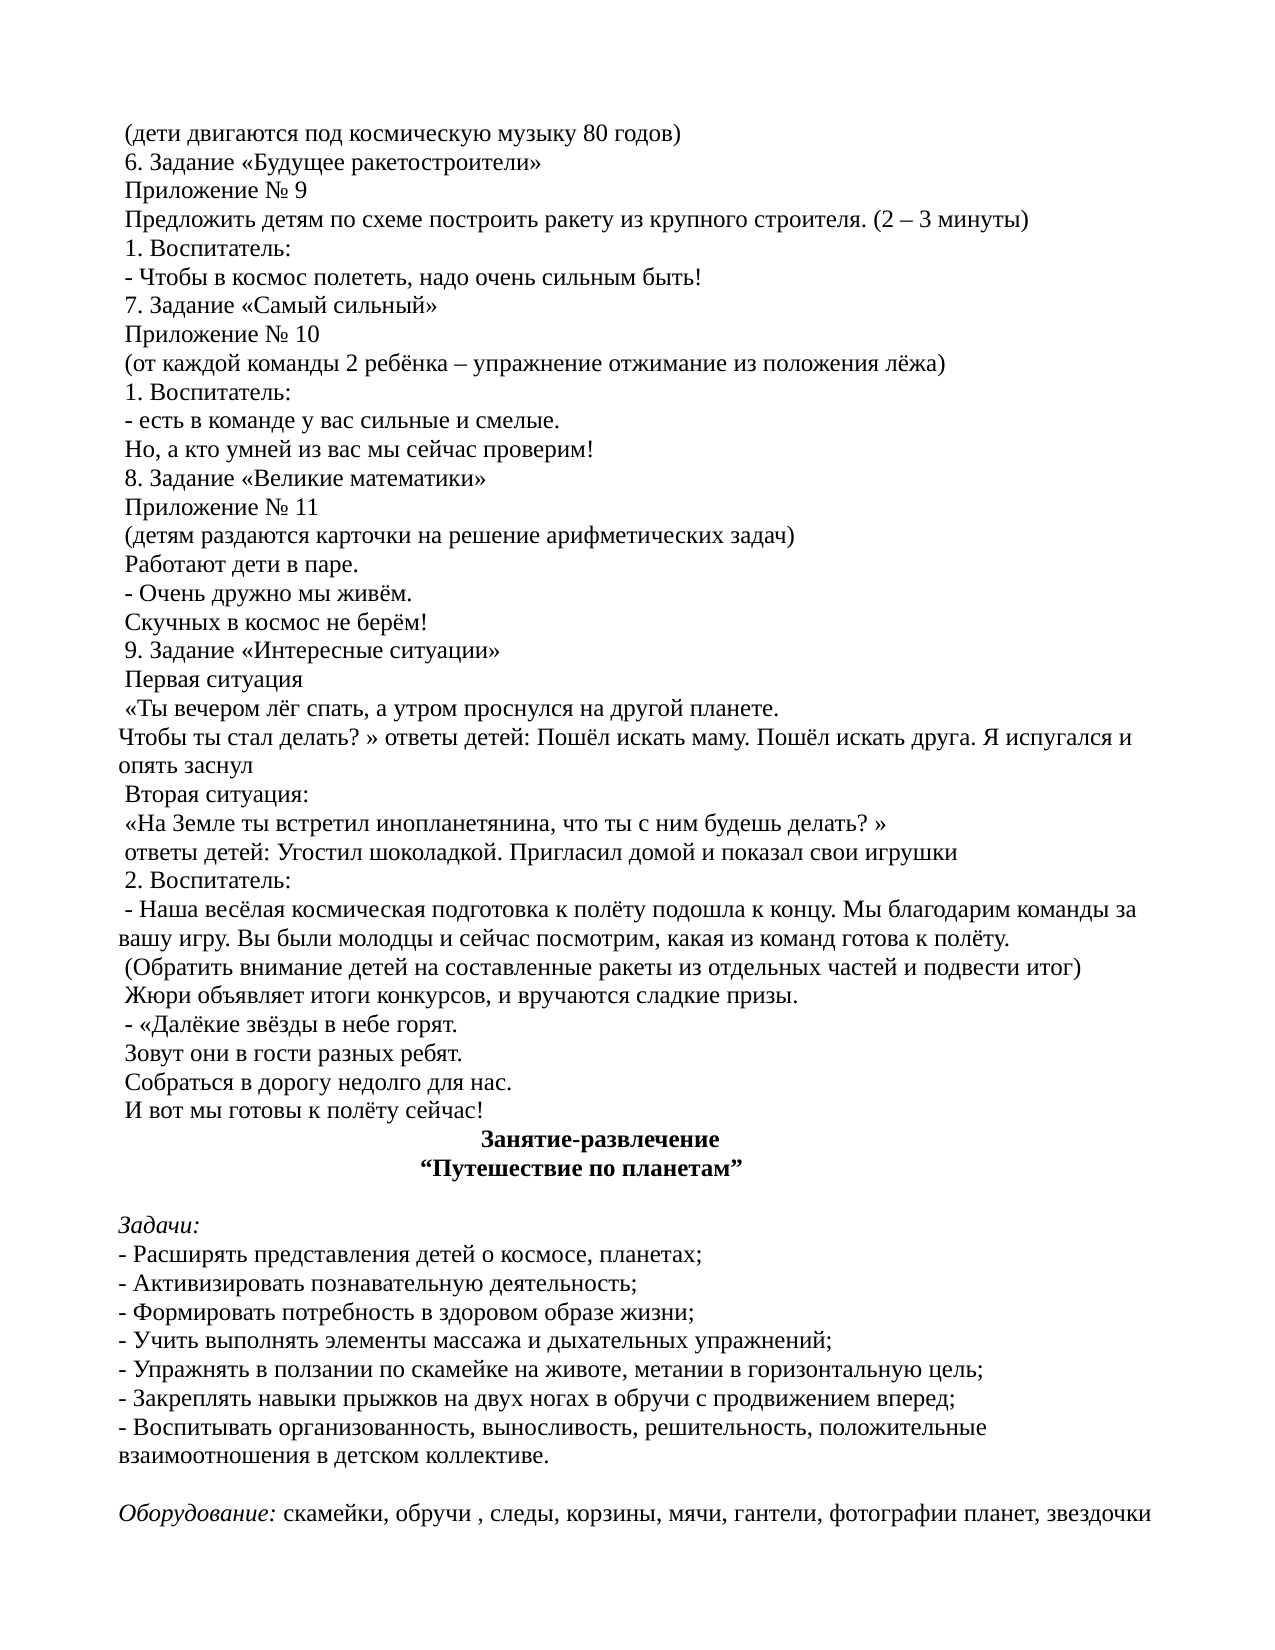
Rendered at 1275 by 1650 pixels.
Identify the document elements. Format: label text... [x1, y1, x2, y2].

text - Учить выполнять элементы массажа и дыхательных упражнений; [118, 1326, 1157, 1354]
text - Расширять представления детей о космосе, планетах; [118, 1239, 1157, 1268]
text - Закреплять навыки прыжков на двух ногах в обручи с продвижением вперед; [118, 1383, 1157, 1412]
text Оборудование: скамейки, обручи , следы, корзины, мячи, гантели, фотографии планет, звездочки [118, 1498, 1157, 1527]
text - Формировать потребность в здоровом образе жизни; [118, 1297, 1157, 1326]
text Занятие-развлечение [118, 1124, 1157, 1153]
text - Активизировать познавательную деятельность; [118, 1268, 1157, 1297]
text - Воспитывать организованность, выносливость, решительность, положительные взаимоотношения в детском коллективе. [118, 1412, 1157, 1469]
text - Упражнять в ползании по скамейке на животе, метании в горизонтальную цель; [118, 1354, 1157, 1383]
text (дети двигаются под космическую музыку 80 годов) 6. Задание «Будущее ракетостроители» Приложение № 9 Предложить детям по схеме построить ракету из крупного строителя. (2 – 3 минуты) 1. Воспитатель: - Чтобы в космос полететь, надо очень сильным быть! 7. Задание «Самый сильный» Приложение № 10 (от каждой команды 2 ребёнка – упражнение отжимание из положения лёжа) 1. Воспитатель: - есть в команде у вас сильные и смелые. Но, а кто умней из вас мы сейчас проверим! 8. Задание «Великие математики» Приложение № 11 (детям раздаются карточки на решение арифметических задач) Работают дети в паре. - Очень дружно мы живём. Скучных в космос не берём! 9. Задание «Интересные ситуации» Первая ситуация «Ты вечером лёг спать, а утром проснулся на другой планете. Чтобы ты стал делать? » ответы детей: Пошёл искать маму. Пошёл искать друга. Я испугался и опять заснул Вторая ситуация: «На Земле ты встретил инопланетянина, что ты с ним будешь делать? » ответы детей: Угостил шоколадкой. Пригласил домой и показал свои игрушки 2. Воспитатель: - Наша весёлая космическая подготовка к полёту подошла к концу. Мы благодарим команды за вашу игру. Вы были молодцы и сейчас посмотрим, какая из команд готова к полёту. (Обратить внимание детей на составленные ракеты из отдельных частей и подвести итог) Жюри объявляет итоги конкурсов, и вручаются сладкие призы. - «Далёкие звёзды в небе горят. Зовут они в гости разных ребят. Собраться в дорогу недолго для нас. И вот мы готовы к полёту сейчас! [118, 118, 1157, 1124]
text Задачи: [118, 1211, 1157, 1239]
text “Путешествие по планетам” [6, 1153, 1157, 1182]
